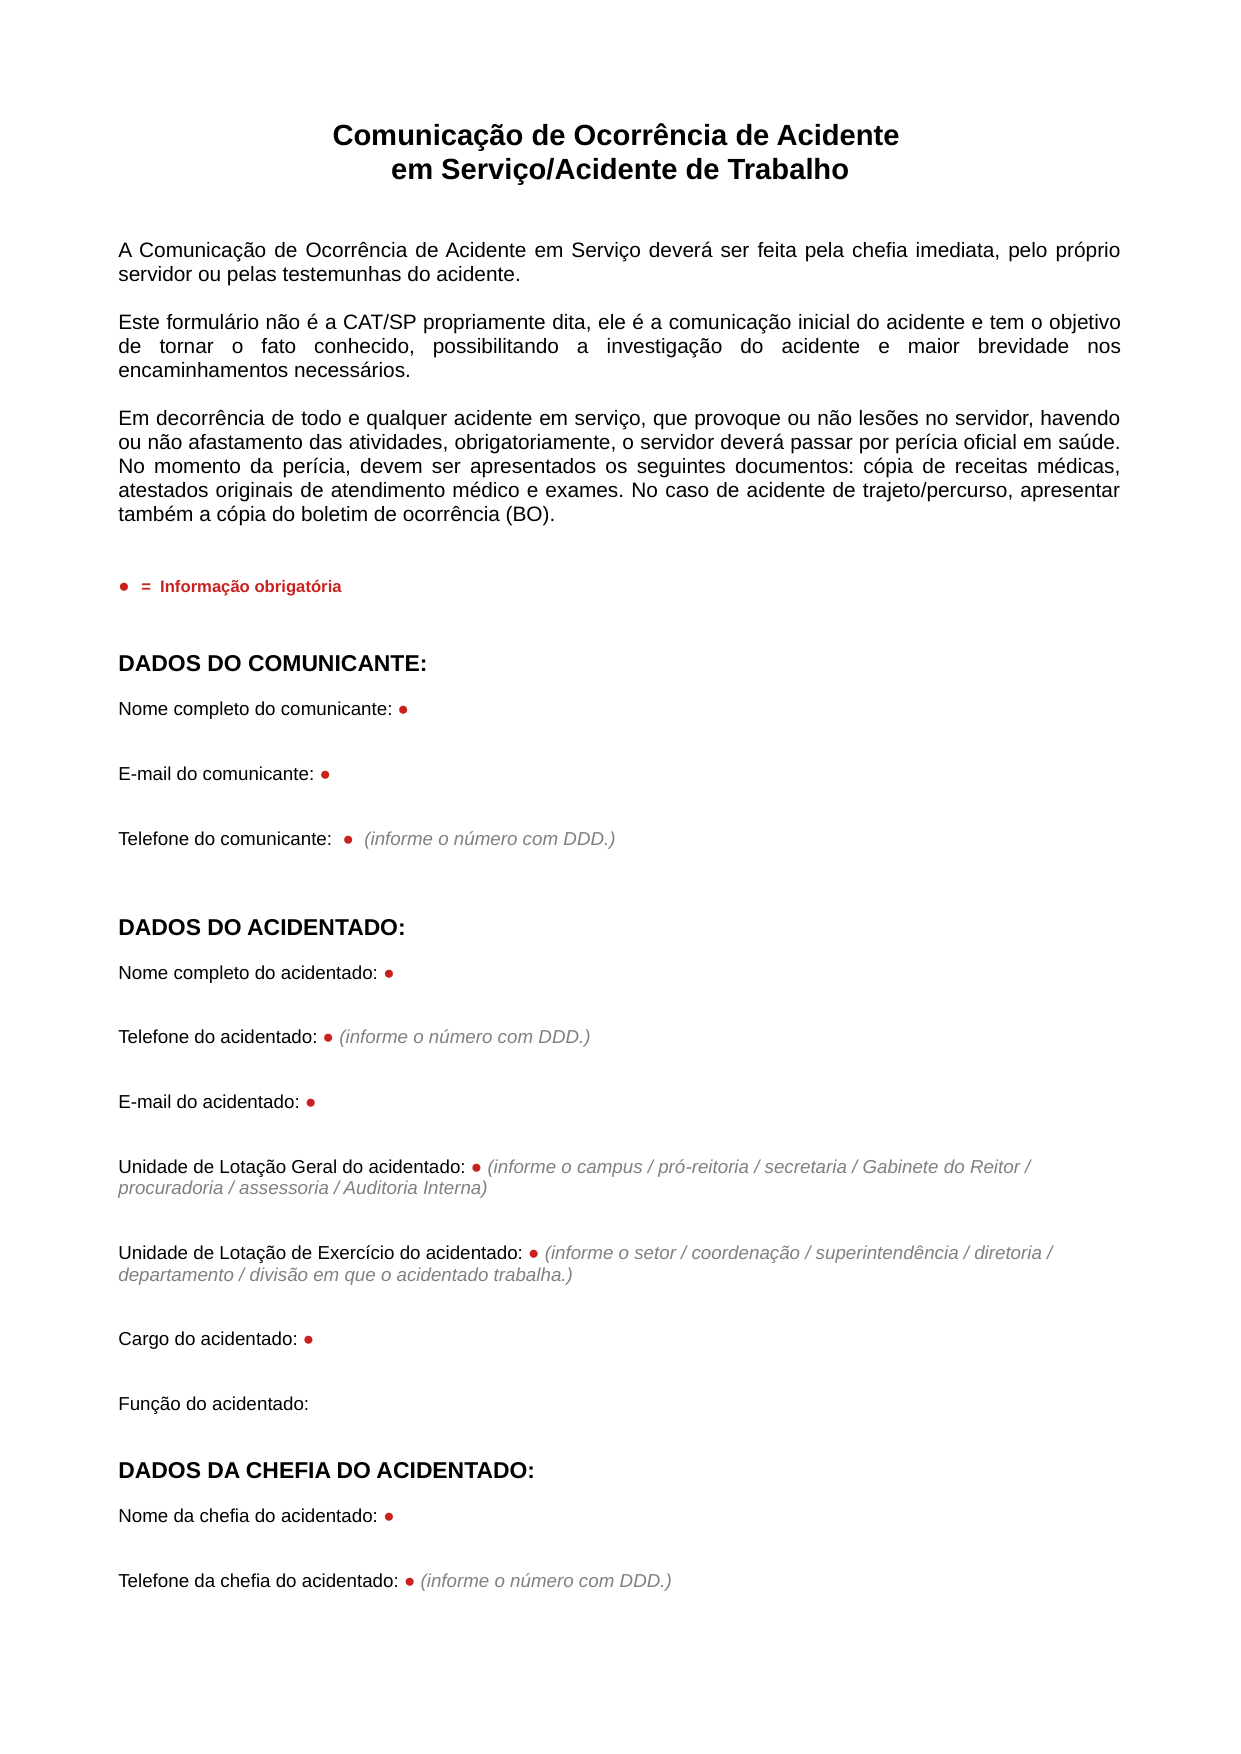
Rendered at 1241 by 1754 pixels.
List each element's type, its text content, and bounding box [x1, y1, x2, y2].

text Nome completo do acidentado: ● [118, 961, 1122, 983]
text Unidade de Lotação Geral do acidentado: ● (informe o campus / pró-reitoria / secretaria / Gabinete do Reitor / procuradoria / assessoria / Auditoria Interna) [118, 1156, 1122, 1199]
text Em decorrência de todo e qualquer acidente em serviço, que provoque ou não lesões no servidor, havendo ou não afastamento das atividades, obrigatoriamente, o servidor deverá passar por perícia oficial em saúde. No momento da perícia, devem ser apresentados os seguintes documentos: cópia de receitas médicas, atestados originais de atendimento médico e exames. No caso de acidente de trajeto/percurso, apresentar também a cópia do boletim de ocorrência (BO). [118, 406, 1122, 525]
text Função do acidentado: [118, 1393, 1122, 1414]
text A Comunicação de Ocorrência de Acidente em Serviço deverá ser feita pela chefia imediata, pelo próprio servidor ou pelas testemunhas do acidente. [118, 238, 1122, 286]
text DADOS DO ACIDENTADO: [118, 913, 1122, 940]
text Comunicação de Ocorrência de Acidente em Serviço/Acidente de Trabalho [118, 118, 1122, 185]
text DADOS DA CHEFIA DO ACIDENTADO: [118, 1457, 1122, 1484]
text ● = Informação obrigatória [118, 573, 1122, 597]
text E-mail do comunicante: ● [118, 763, 1122, 784]
text Telefone da chefia do acidentado: ● (informe o número com DDD.) [118, 1570, 1122, 1592]
text Nome completo do comunicante: ● [118, 698, 1122, 719]
text Este formulário não é a CAT/SP propriamente dita, ele é a comunicação inicial do acidente e tem o objetivo de tornar o fato conhecido, possibilitando a investigação do acidente e maior brevidade nos encaminhamentos necessários. [118, 310, 1122, 382]
text Telefone do acidentado: ● (informe o número com DDD.) [118, 1026, 1122, 1048]
text DADOS DO COMUNICANTE: [118, 650, 1122, 676]
text E-mail do acidentado: ● [118, 1091, 1122, 1112]
text Telefone do comunicante: ● (informe o número com DDD.) [118, 827, 1122, 849]
text Nome da chefia do acidentado: ● [118, 1505, 1122, 1527]
text Cargo do acidentado: ● [118, 1328, 1122, 1349]
text Unidade de Lotação de Exercício do acidentado: ● (informe o setor / coordenação / superintendência / diretoria / departamento / divisão em que o acidentado trabalha.) [118, 1242, 1122, 1285]
